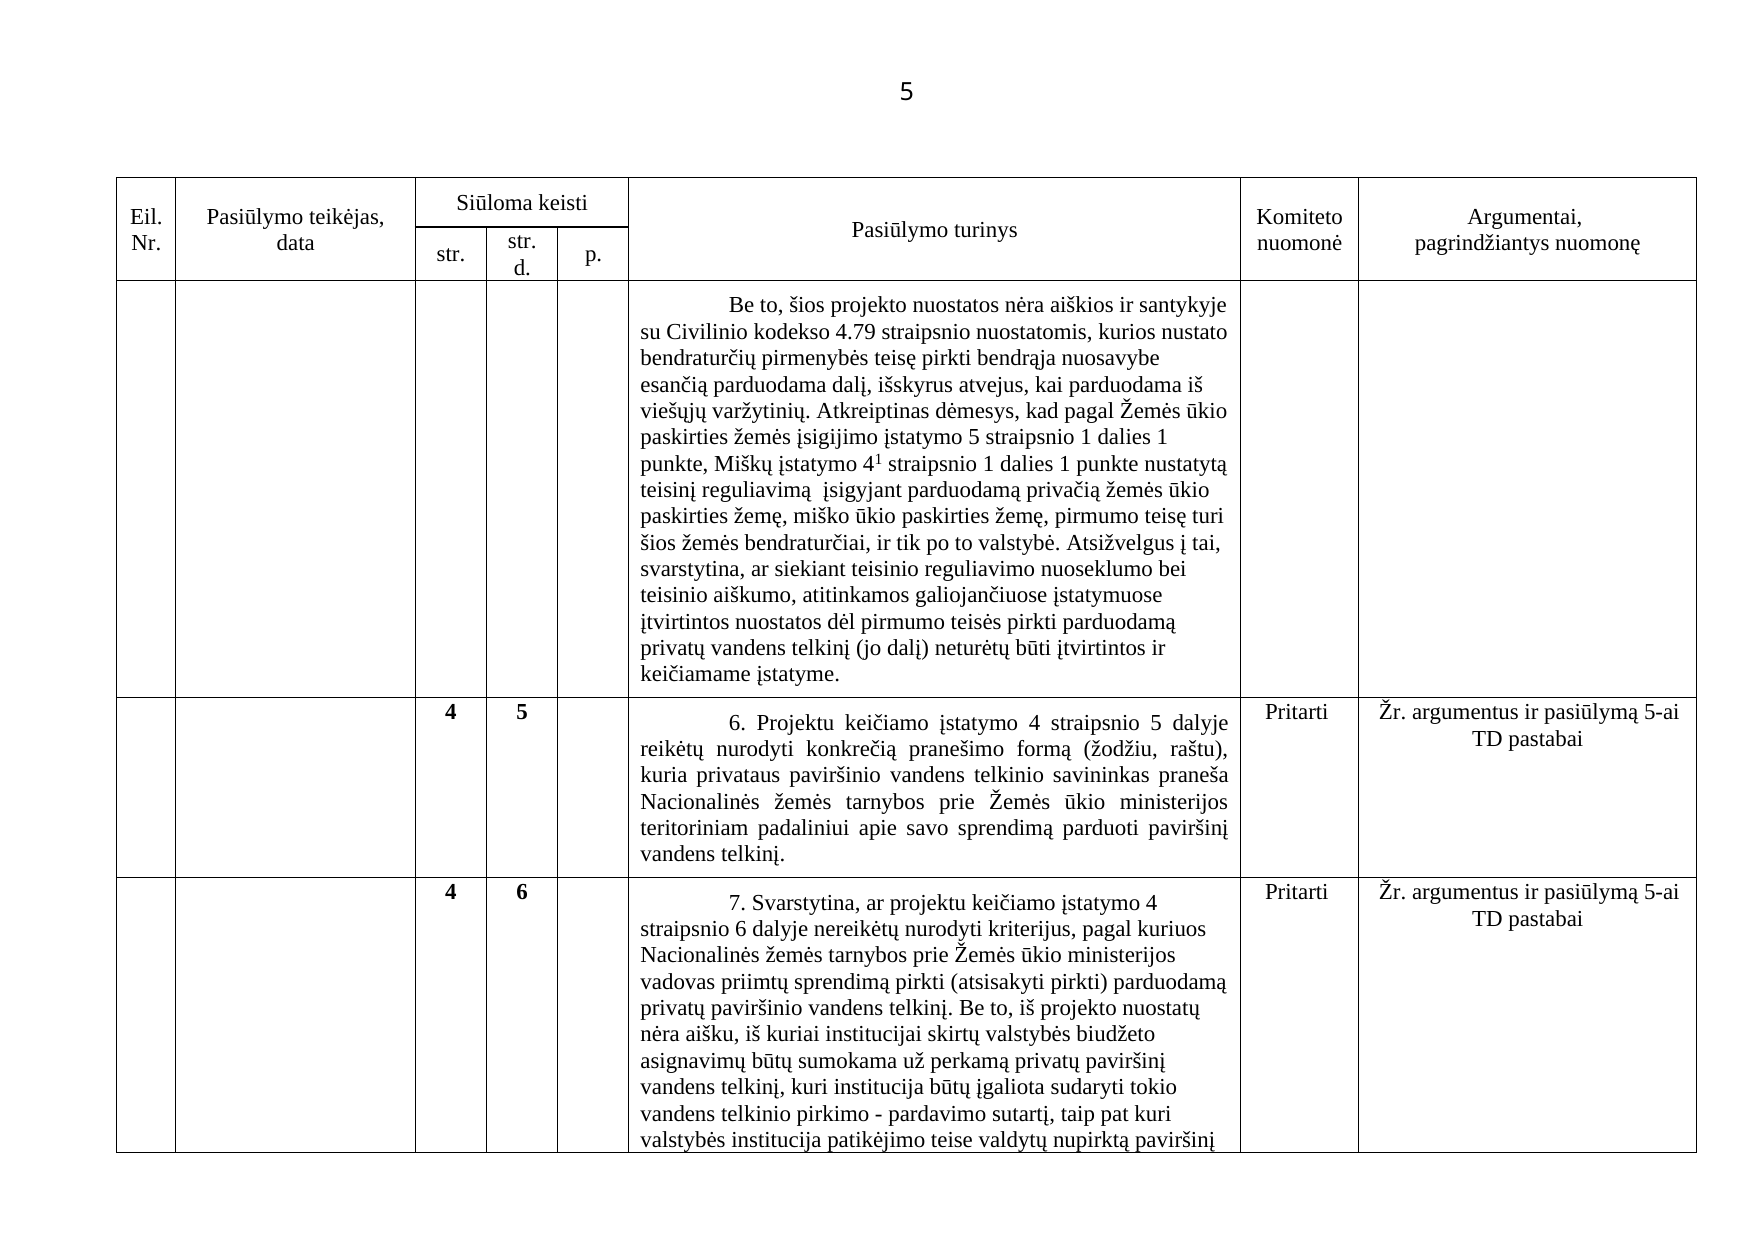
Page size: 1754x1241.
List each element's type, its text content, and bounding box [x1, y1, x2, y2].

table_cell Be to, šios projekto nuostatos nėra aiškios ir santykyje su Civilinio kodekso 4.79 straipsnio nuostatomis, kurios nustato bendraturčių pirmenybės teisę pirkti bendrąja nuosavybe esančią parduodama dalį, išskyrus atvejus, kai parduodama iš viešųjų varžytinių. Atkreiptinas dėmesys, kad pagal Žemės ūkio paskirties žemės įsigijimo įstatymo 5 straipsnio 1 dalies 1 punkte, Miškų įstatymo 41 straipsnio 1 dalies 1 punkte nustatytą teisinį reguliavimą įsigyjant parduodamą privačią žemės ūkio paskirties žemę, miško ūkio paskirties žemę, pirmumo teisę turi šios žemės bendraturčiai, ir tik po to valstybė. Atsižvelgus į tai, svarstytina, ar siekiant teisinio reguliavimo nuoseklumo bei teisinio aiškumo, atitinkamos galiojančiuose įstatymuose įtvirtintos nuostatos dėl pirmumo teisės pirkti parduodamą privatų vandens telkinį (jo dalį) neturėtų būti įtvirtintos ir keičiamame įstatyme. [629, 281, 1240, 697]
table_cell 6 [487, 878, 557, 1152]
table_cell [176, 878, 415, 1152]
table_cell [117, 878, 175, 1152]
table_header Komiteto nuomonė [1241, 178, 1358, 280]
table_cell [558, 281, 628, 697]
table_cell str. d. [487, 228, 557, 280]
table_cell [1359, 281, 1696, 697]
table_cell [176, 698, 415, 877]
table_header Siūloma keisti [416, 178, 628, 226]
table_cell [176, 281, 415, 697]
table_cell str. [416, 228, 486, 280]
table_cell 5 [487, 698, 557, 877]
table_cell [558, 698, 628, 877]
table_cell Žr. argumentus ir pasiūlymą 5-ai TD pastabai [1359, 698, 1696, 877]
table_header Eil. Nr. [117, 178, 175, 280]
table_cell Žr. argumentus ir pasiūlymą 5-ai TD pastabai [1359, 878, 1696, 1152]
table_cell [416, 281, 486, 697]
table_header Pasiūlymo turinys [629, 178, 1240, 280]
table_cell 4 [416, 878, 486, 1152]
table_cell [1241, 281, 1358, 697]
table_cell [117, 281, 175, 697]
table_header Pasiūlymo teikėjas, data [176, 178, 415, 280]
table_cell 6. Projektu keičiamo įstatymo 4 straipsnio 5 dalyje reikėtų nurodyti konkrečią pranešimo formą (žodžiu, raštu), kuria privataus paviršinio vandens telkinio savininkas praneša Nacionalinės žemės tarnybos prie Žemės ūkio ministerijos teritoriniam padaliniui apie savo sprendimą parduoti paviršinį vandens telkinį. [629, 698, 1240, 877]
table_cell [117, 698, 175, 877]
table_cell 7. Svarstytina, ar projektu keičiamo įstatymo 4 straipsnio 6 dalyje nereikėtų nurodyti kriterijus, pagal kuriuos Nacionalinės žemės tarnybos prie Žemės ūkio ministerijos vadovas priimtų sprendimą pirkti (atsisakyti pirkti) parduodamą privatų paviršinio vandens telkinį. Be to, iš projekto nuostatų nėra aišku, iš kuriai institucijai skirtų valstybės biudžeto asignavimų būtų sumokama už perkamą privatų paviršinį vandens telkinį, kuri institucija būtų įgaliota sudaryti tokio vandens telkinio pirkimo - pardavimo sutartį, taip pat kuri valstybės institucija patikėjimo teise valdytų nupirktą paviršinį [629, 878, 1240, 1152]
table_cell [487, 281, 557, 697]
table_header Argumentai, pagrindžiantys nuomonę [1359, 178, 1696, 280]
table_cell Pritarti [1241, 698, 1358, 877]
table_cell [558, 878, 628, 1152]
table_cell p. [558, 228, 628, 280]
table_cell Pritarti [1241, 878, 1358, 1152]
table_cell 4 [416, 698, 486, 877]
